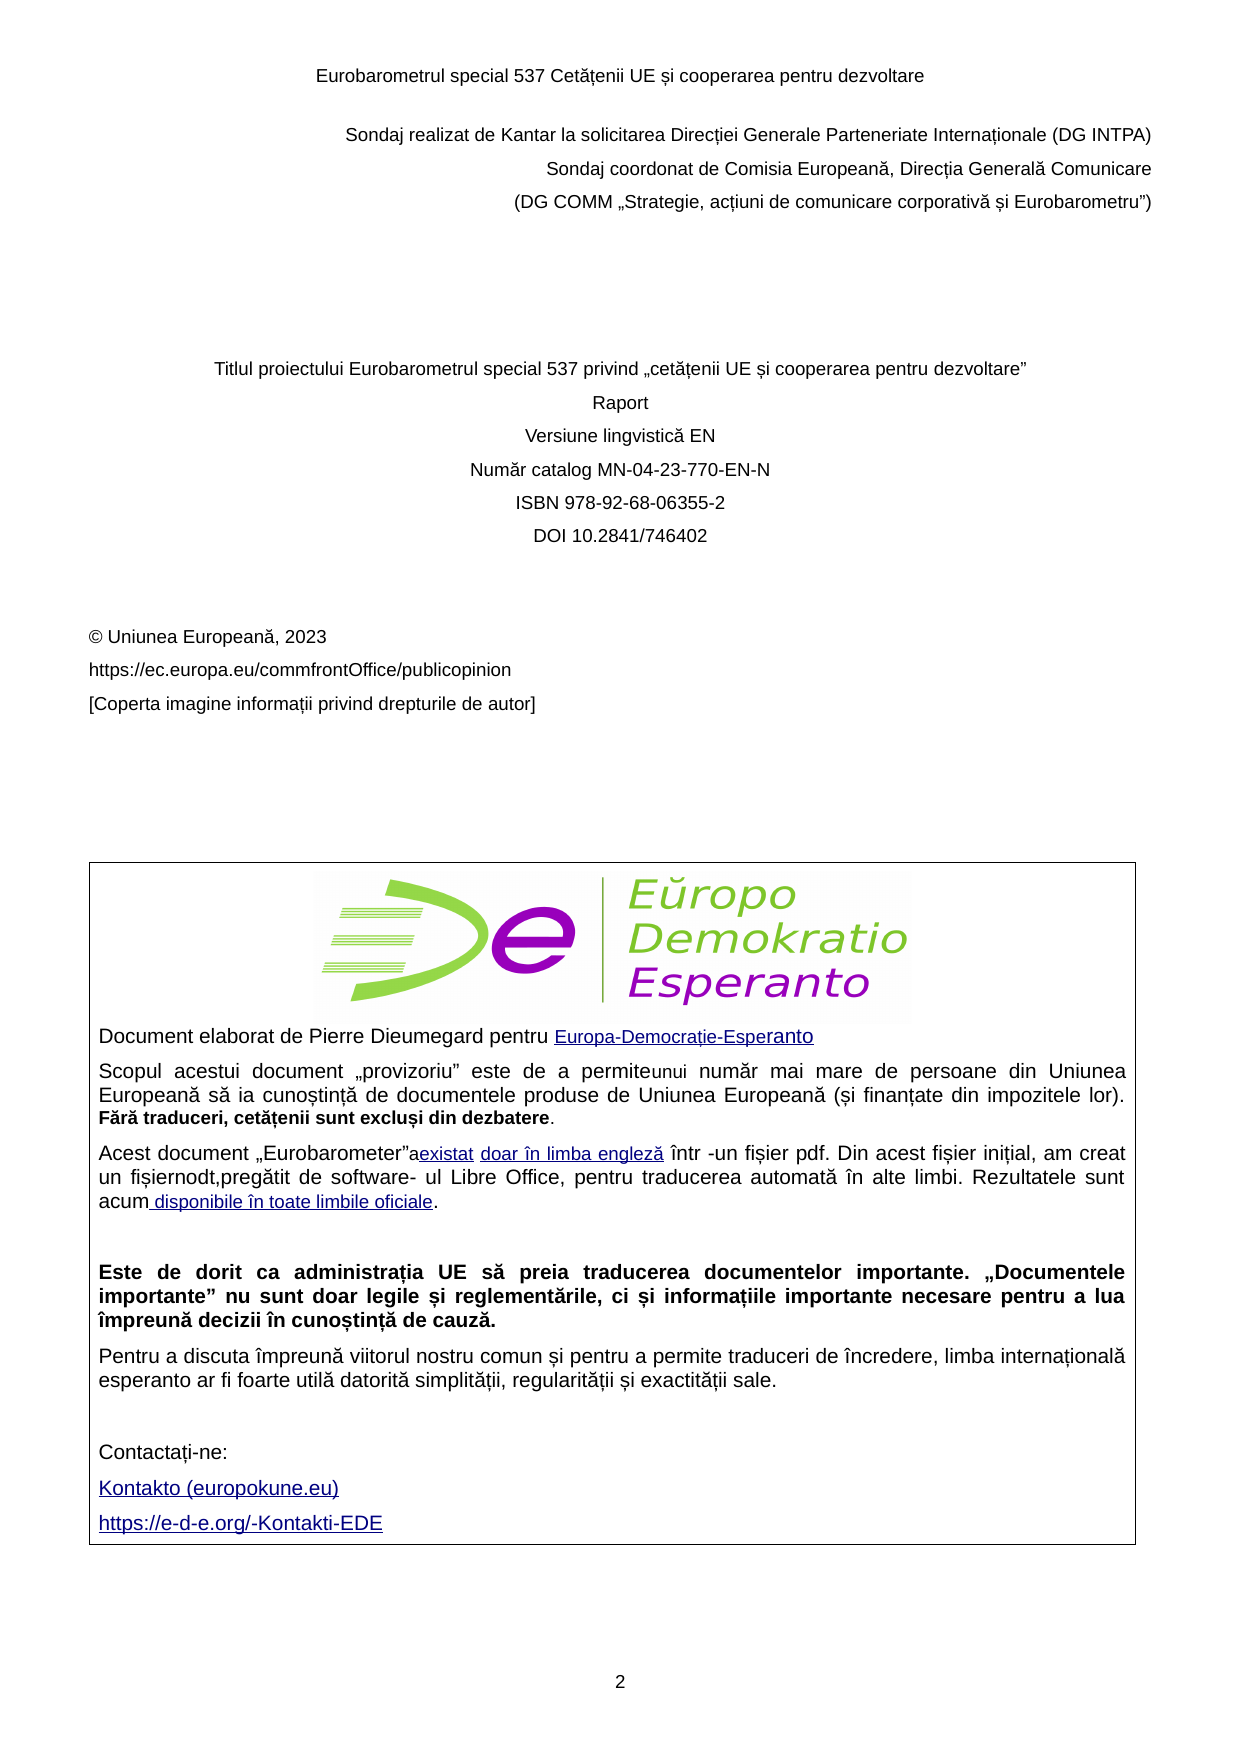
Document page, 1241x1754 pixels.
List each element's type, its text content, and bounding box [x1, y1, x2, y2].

text Titlul proiectului Eurobarometrul special 537 privind „cetățenii UE și cooperarea pentru dezvoltare” [88, 358, 1152, 379]
text DOI 10.2841/746402 [88, 525, 1152, 547]
text Raport [88, 391, 1152, 413]
text [Coperta imagine informații privind drepturile de autor] [88, 692, 1152, 714]
text Pentru a discuta împreună viitorul nostru comun și pentru a permite traduceri de încredere, limba internațională esperanto ar fi foarte utilă datorită simplității, regularității și exactității sale. [98, 1344, 1127, 1392]
text Contactați-ne: [98, 1439, 1127, 1463]
text Kontakto (europokune.eu) [98, 1475, 1127, 1499]
text Sondaj coordonat de Comisia Europeană, Direcția Generală Comunicare [88, 157, 1152, 179]
text https://e-d-e.org/-Kontakti-EDE [98, 1511, 1127, 1535]
text Scopul acestui document „provizoriu” este de a permiteunui număr mai mare de persoane din Uniunea Europeană să ia cunoștință de documentele produse de Uniunea Europeană (și finanțate din impozitele lor). Fără traduceri, cetățenii sunt excluși din dezbatere. [98, 1059, 1127, 1129]
text Este de dorit ca administrația UE să preia traducerea documentelor importante. „Documentele importante” nu sunt doar legile și reglementările, ci și informațiile importante necesare pentru a lua împreună decizii în cunoștință de cauză. [98, 1260, 1127, 1332]
text Versiune lingvistică EN [88, 425, 1152, 446]
text Sondaj realizat de Kantar la solicitarea Direcției Generale Parteneriate Internaționale (DG INTPA) [88, 124, 1152, 146]
text Număr catalog MN-04-23-770-EN-N [88, 458, 1152, 480]
text Acest document „Eurobarometer”aexistat doar în limba engleză într -un fișier pdf. Din acest fișier inițial, am creat un fișiernodt,pregătit de software- ul Libre Office, pentru traducerea automată în alte limbi. Rezultatele sunt acum disponibile în toate limbile oficiale. [98, 1141, 1127, 1212]
text https://ec.europa.eu/commfrontOffice/publicopinion [88, 659, 1152, 681]
text © Uniunea Europeană, 2023 [88, 626, 1152, 647]
text ISBN 978-92-68-06355-2 [88, 492, 1152, 513]
text Document elaborat de Pierre Dieumegard pentru Europa-Democrație-Esperanto [98, 877, 1127, 1047]
picture [313, 871, 912, 1024]
text (DG COMM „Strategie, acțiuni de comunicare corporativă și Eurobarometru”) [88, 191, 1152, 212]
